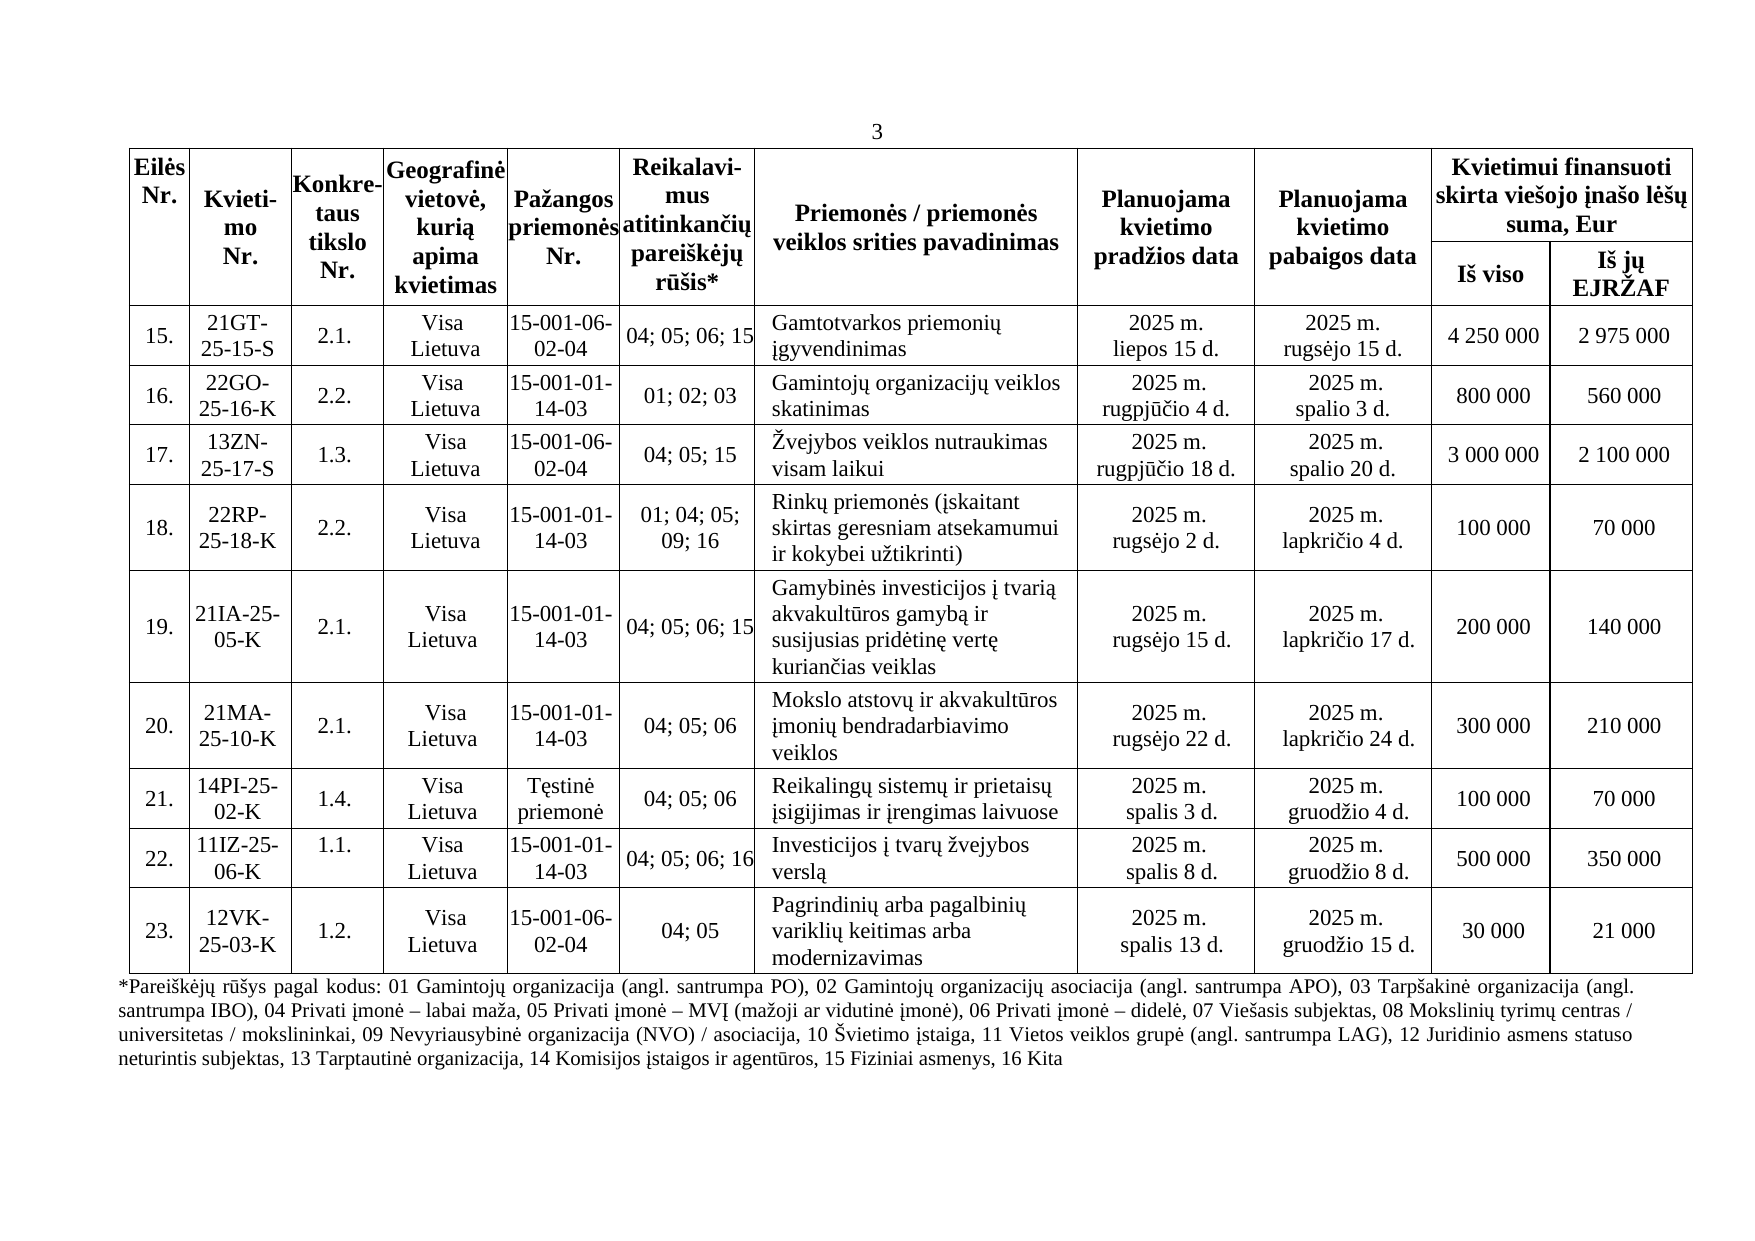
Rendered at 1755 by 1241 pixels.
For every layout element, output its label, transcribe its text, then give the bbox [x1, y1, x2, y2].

table_cell 1.2. [292, 888, 383, 973]
table_cell 300 000 [1432, 683, 1549, 768]
table_cell 21 000 [1551, 888, 1692, 973]
table_cell 140 000 [1551, 571, 1692, 682]
table_cell 11IZ-25-06-K [190, 829, 291, 887]
table_cell 21MA-25-10-K [190, 683, 291, 768]
text *Pareiškėjų rūšys pagal kodus: 01 Gamintojų organizacija (angl. santrumpa PO), 02 Gamintojų organizacijų asociacija (angl. santrumpa APO), 03 Tarpšakinė organizacija (angl. santrumpa IBO), 04 Privati įmonė – labai maža, 05 Privati įmonė – MVĮ (mažoji ar vidutinė įmonė), 06 Privati įmonė – didelė, 07 Viešasis subjektas, 08 Mokslinių tyrimų centras / universitetas / mokslininkai, 09 Nevyriausybinė organizacija (NVO) / asociacija, 10 Švietimo įstaiga, 11 Vietos veiklos grupė (angl. santrumpa LAG), 12 Juridinio asmens statuso neturintis subjektas, 13 Tarptautinė organizacija, 14 Komisijos įstaigos ir agentūros, 15 Fiziniai asmenys, 16 Kita [118, 974, 1636, 1070]
table_cell Iš jų EJRŽAF [1551, 242, 1692, 305]
table_cell Visa Lietuva [384, 485, 507, 570]
table_header Kvietimui finansuoti skirta viešojo įnašo lėšų suma, Eur [1432, 149, 1692, 241]
table_cell 18. [130, 485, 189, 570]
table_cell 210 000 [1551, 683, 1692, 768]
table_cell 2025 m. gruodžio 8 d. [1255, 829, 1431, 887]
table_cell Visa Lietuva [384, 366, 507, 424]
table_cell 2025 m. liepos 15 d. [1078, 306, 1254, 365]
table_cell Visa Lietuva [384, 829, 507, 887]
table_cell 350 000 [1551, 829, 1692, 887]
table_cell 01; 04; 05; 09; 16 [620, 485, 754, 570]
table_cell 1.1. [292, 829, 383, 887]
table_cell 4 250 000 [1432, 306, 1549, 365]
table_cell Žvejybos veiklos nutraukimas visam laikui [755, 425, 1077, 484]
table_cell 04; 05; 06; 16 [620, 829, 754, 887]
table_cell 2025 m. gruodžio 4 d. [1255, 769, 1431, 828]
table_cell 2025 m. lapkričio 24 d. [1255, 683, 1431, 768]
table_cell 2.2. [292, 485, 383, 570]
table_cell 2025 m. spalio 20 d. [1255, 425, 1431, 484]
table_cell 3 000 000 [1432, 425, 1549, 484]
table_header Planuojama kvietimo pradžios data [1078, 149, 1254, 305]
table_cell 70 000 [1551, 769, 1692, 828]
table_cell 13ZN-25-17-S [190, 425, 291, 484]
table_cell 2025 m. lapkričio 17 d. [1255, 571, 1431, 682]
table_cell 15-001-06-02-04 [508, 306, 619, 365]
table_cell Gamintojų organizacijų veiklos skatinimas [755, 366, 1077, 424]
table_cell Visa Lietuva [384, 571, 507, 682]
table_cell 2.1. [292, 683, 383, 768]
table_cell Rinkų priemonės (įskaitant skirtas geresniam atsekamumui ir kokybei užtikrinti) [755, 485, 1077, 570]
table_cell 200 000 [1432, 571, 1549, 682]
table_cell 2.1. [292, 306, 383, 365]
table_cell 100 000 [1432, 769, 1549, 828]
table_header Konkre- taus tikslo Nr. [292, 149, 383, 305]
table_cell 21GT-25-15-S [190, 306, 291, 365]
table_cell 500 000 [1432, 829, 1549, 887]
table_cell 2.2. [292, 366, 383, 424]
table_cell 15-001-01-14-03 [508, 571, 619, 682]
table_cell Gamybinės investicijos į tvarią akvakultūros gamybą ir susijusias pridėtinę vertę kuriančias veiklas [755, 571, 1077, 682]
table_header Priemonės / priemonės veiklos srities pavadinimas [755, 149, 1077, 305]
table_cell Investicijos į tvarų žvejybos verslą [755, 829, 1077, 887]
table_cell 2025 m. rugsėjo 15 d. [1255, 306, 1431, 365]
table_cell 2025 m. spalis 3 d. [1078, 769, 1254, 828]
table_cell 2025 m. spalio 3 d. [1255, 366, 1431, 424]
table_cell Visa Lietuva [384, 888, 507, 973]
table_cell 20. [130, 683, 189, 768]
table_cell Visa Lietuva [384, 769, 507, 828]
table_cell 04; 05; 06 [620, 683, 754, 768]
table_cell 2025 m. lapkričio 4 d. [1255, 485, 1431, 570]
table_cell 2025 m. gruodžio 15 d. [1255, 888, 1431, 973]
table_cell 04; 05 [620, 888, 754, 973]
table_cell 15-001-06-02-04 [508, 888, 619, 973]
table_cell 15-001-01-14-03 [508, 683, 619, 768]
table_cell 22RP-25-18-K [190, 485, 291, 570]
table_cell 2 100 000 [1551, 425, 1692, 484]
table_cell 2025 m. spalis 13 d. [1078, 888, 1254, 973]
table_cell 2025 m. rugsėjo 15 d. [1078, 571, 1254, 682]
table_cell 17. [130, 425, 189, 484]
table_cell 04; 05; 06; 15 [620, 571, 754, 682]
table_cell 04; 05; 06; 15 [620, 306, 754, 365]
table_cell Pagrindinių arba pagalbinių variklių keitimas arba modernizavimas [755, 888, 1077, 973]
table_cell 01; 02; 03 [620, 366, 754, 424]
table_cell 04; 05; 15 [620, 425, 754, 484]
table_header Kvieti-mo Nr. [190, 149, 291, 305]
table_cell Visa Lietuva [384, 683, 507, 768]
table_cell 12VK-25-03-K [190, 888, 291, 973]
table_cell 21IA-25-05-K [190, 571, 291, 682]
table_cell Reikalingų sistemų ir prietaisų įsigijimas ir įrengimas laivuose [755, 769, 1077, 828]
table_cell 16. [130, 366, 189, 424]
table_cell 22. [130, 829, 189, 887]
table_header Pažangos priemonės Nr. [508, 149, 619, 305]
table_cell 2025 m. rugsėjo 22 d. [1078, 683, 1254, 768]
table_header Planuojama kvietimo pabaigos data [1255, 149, 1431, 305]
table_cell Visa Lietuva [384, 425, 507, 484]
table_cell 1.3. [292, 425, 383, 484]
table_cell 19. [130, 571, 189, 682]
table_cell 2025 m. rugpjūčio 4 d. [1078, 366, 1254, 424]
table_cell 30 000 [1432, 888, 1549, 973]
table_cell 2025 m. rugpjūčio 18 d. [1078, 425, 1254, 484]
table_cell 2 975 000 [1551, 306, 1692, 365]
table_header Geografinė vietovė, kurią apima kvietimas [384, 149, 507, 305]
table_cell 15-001-01-14-03 [508, 829, 619, 887]
table_cell Visa Lietuva [384, 306, 507, 365]
table_cell Iš viso [1432, 242, 1549, 305]
table_cell Mokslo atstovų ir akvakultūros įmonių bendradarbiavimo veiklos [755, 683, 1077, 768]
table_cell 23. [130, 888, 189, 973]
table_cell 21. [130, 769, 189, 828]
table_cell 22GO-25-16-K [190, 366, 291, 424]
table_cell 70 000 [1551, 485, 1692, 570]
table_cell 15. [130, 306, 189, 365]
table_cell 100 000 [1432, 485, 1549, 570]
table_cell 15-001-01-14-03 [508, 366, 619, 424]
table_cell Gamtotvarkos priemonių įgyvendinimas [755, 306, 1077, 365]
table_cell 2025 m. spalis 8 d. [1078, 829, 1254, 887]
table_cell 800 000 [1432, 366, 1549, 424]
table_cell 2025 m. rugsėjo 2 d. [1078, 485, 1254, 570]
table_cell 14PI-25-02-K [190, 769, 291, 828]
table_header Eilės Nr. [130, 149, 189, 305]
table_cell Tęstinė priemonė [508, 769, 619, 828]
table_cell 15-001-06-02-04 [508, 425, 619, 484]
table_cell 15-001-01-14-03 [508, 485, 619, 570]
table_cell 1.4. [292, 769, 383, 828]
table_cell 560 000 [1551, 366, 1692, 424]
table_header Reikalavi- mus atitinkančių pareiškėjų rūšis* [620, 149, 754, 305]
table_cell 04; 05; 06 [620, 769, 754, 828]
table_cell 2.1. [292, 571, 383, 682]
